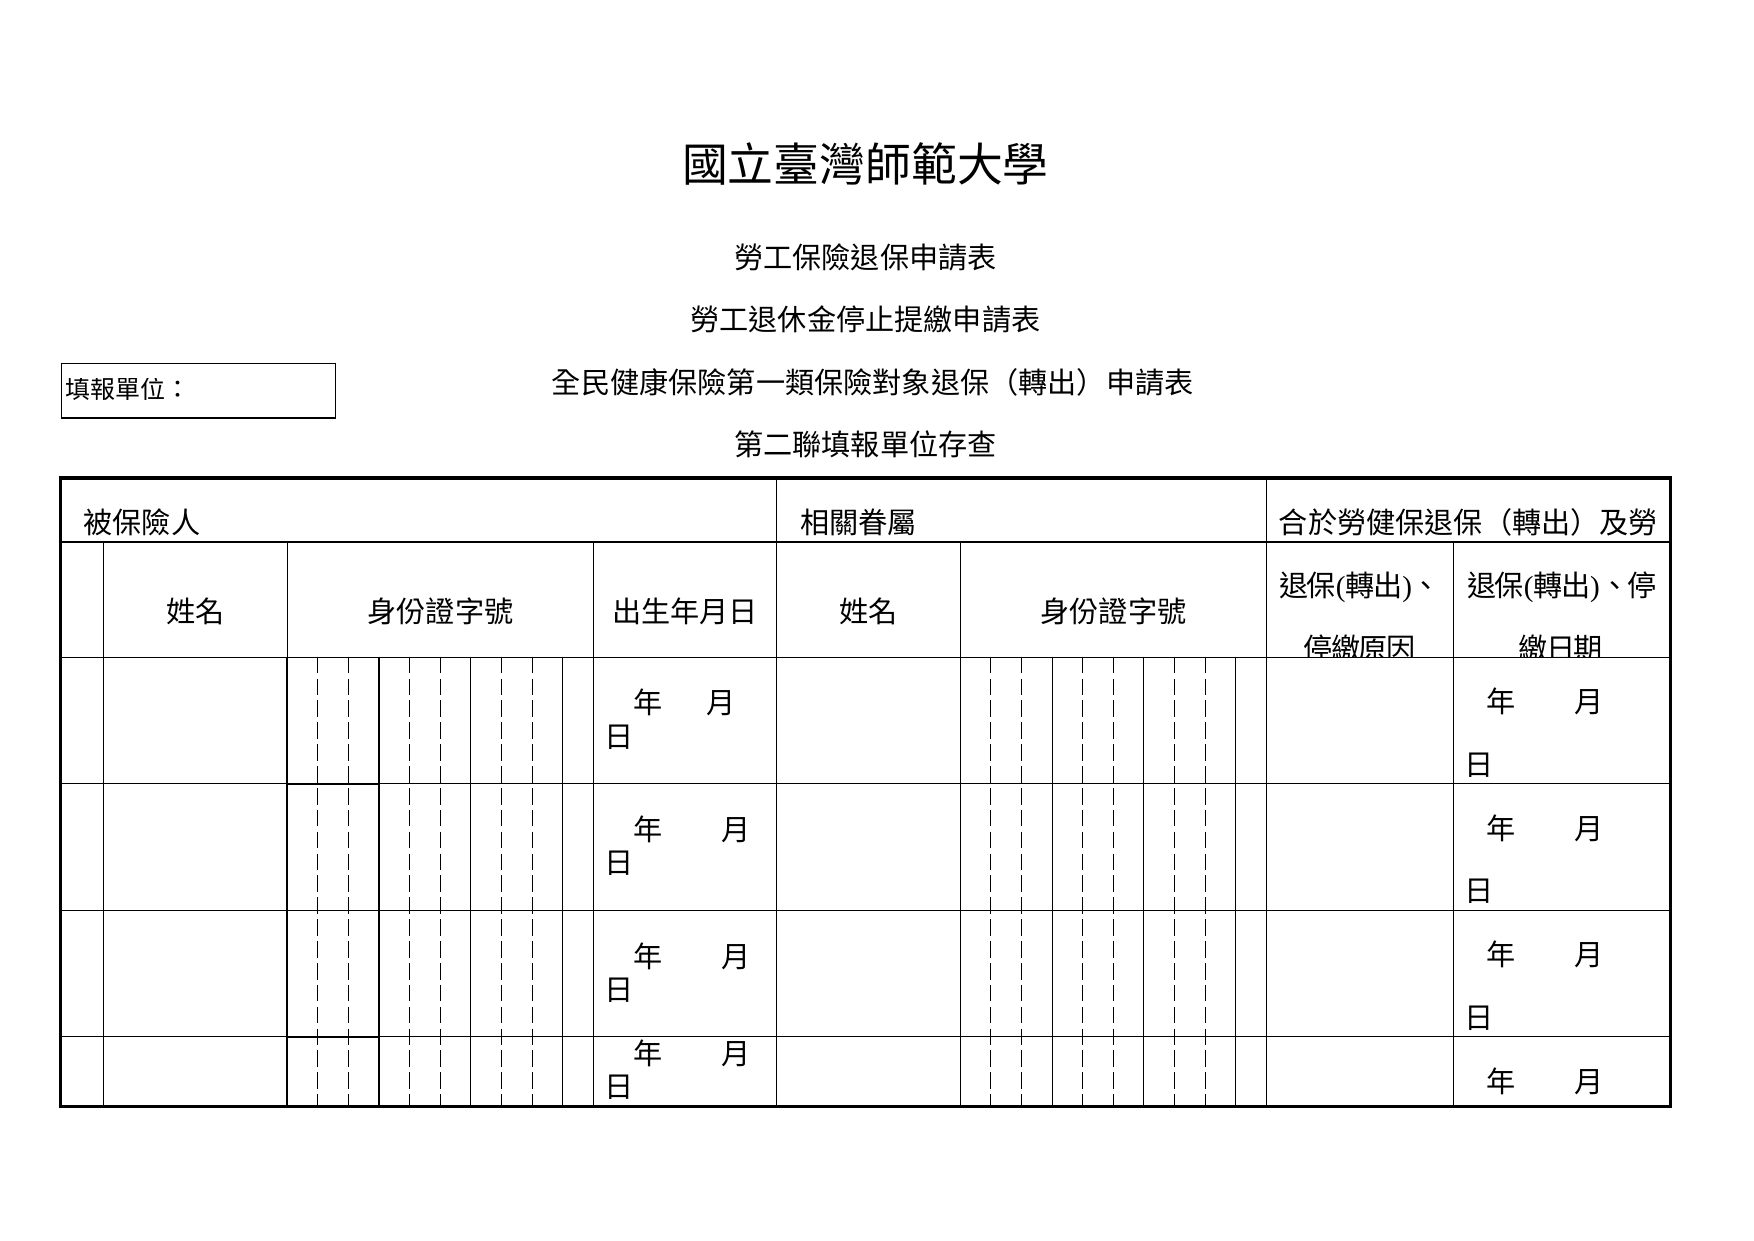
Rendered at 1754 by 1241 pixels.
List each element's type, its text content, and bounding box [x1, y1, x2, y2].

table_cell [1021, 784, 1052, 910]
table_cell [1144, 658, 1174, 783]
table_cell [777, 658, 960, 783]
table_cell [62, 1037, 103, 1104]
table_cell [1205, 784, 1235, 910]
table_cell [1021, 1037, 1052, 1104]
table_cell [1083, 911, 1113, 1036]
table_cell [961, 1037, 991, 1104]
table_cell [777, 911, 960, 1036]
table_cell [1236, 911, 1266, 1036]
table_cell [501, 911, 532, 1036]
table_cell [961, 784, 991, 910]
table_cell [1236, 658, 1266, 783]
table_cell [288, 785, 318, 910]
table_cell [104, 911, 286, 1036]
table_cell [318, 785, 348, 910]
table_cell [62, 543, 103, 657]
table_cell [961, 658, 991, 783]
table_cell [440, 784, 470, 910]
table_cell [1236, 1037, 1266, 1104]
table_cell [380, 1037, 409, 1104]
table_cell [1175, 911, 1205, 1036]
table_cell [501, 1037, 532, 1104]
table_cell [318, 911, 348, 1036]
table_cell [410, 784, 440, 910]
table_cell 退保(轉出)、停繳原因 [1267, 543, 1453, 657]
table_cell [440, 911, 470, 1036]
table_cell [104, 784, 286, 910]
table_cell [348, 785, 378, 910]
table_cell [991, 1037, 1021, 1104]
table_header 被保險人 [62, 480, 776, 541]
table_cell [563, 911, 593, 1036]
table_cell [318, 1038, 348, 1104]
table_cell 年 月 日 [1454, 911, 1669, 1036]
table_cell [1113, 1037, 1143, 1104]
table_cell 年 月 日 [1454, 658, 1669, 783]
table_cell 年 月 日 [594, 1037, 776, 1104]
table_cell [1236, 784, 1266, 910]
table_header 合於勞健保退保（轉出）及勞工退休金停止提繳條件 [1267, 480, 1669, 541]
table_cell [532, 658, 562, 783]
table_header 相關眷屬 [777, 480, 1266, 541]
table_cell 年 月 日 [594, 784, 776, 910]
table_cell [288, 1038, 318, 1104]
table_cell [440, 658, 470, 783]
table_cell [1053, 784, 1083, 910]
table_cell [1113, 911, 1143, 1036]
table_cell [62, 658, 103, 783]
table_cell [991, 784, 1021, 910]
table_cell [991, 658, 1021, 783]
table_cell [532, 1037, 562, 1104]
table_cell [532, 911, 562, 1036]
table_cell [1144, 911, 1174, 1036]
table_cell [1175, 1037, 1205, 1104]
table_cell [1053, 911, 1083, 1036]
table_cell [410, 911, 440, 1036]
table_cell [62, 784, 103, 910]
table_cell [1205, 658, 1235, 783]
table_cell [1083, 784, 1113, 910]
table_cell [410, 1037, 440, 1104]
table_cell [1267, 1037, 1453, 1104]
table_cell [1021, 658, 1052, 783]
table_cell [1053, 658, 1083, 783]
table_cell [471, 658, 501, 783]
table_cell [1205, 1037, 1235, 1104]
table_cell [1205, 911, 1235, 1036]
table_cell [288, 911, 318, 1036]
table_cell 身份證字號 [961, 543, 1266, 657]
table_cell [348, 658, 378, 783]
table_cell [1175, 784, 1205, 910]
table_cell [1267, 658, 1453, 783]
table_cell [563, 1037, 593, 1104]
table_cell [1113, 784, 1143, 910]
table_cell [1175, 658, 1205, 783]
table_cell [104, 1037, 286, 1104]
table_cell [563, 658, 593, 783]
table_cell [104, 658, 286, 783]
text 全民健康保險第一類保險對象退保（轉出）申請表 [62, 364, 335, 417]
table_cell [991, 911, 1021, 1036]
table_cell 身份證字號 [288, 543, 593, 657]
text 勞工保險退保申請表 [59, 214, 1671, 276]
table_cell [961, 911, 991, 1036]
table_cell [1053, 1037, 1083, 1104]
table_cell [380, 911, 409, 1036]
text 國立臺灣師範大學 [59, 89, 1671, 214]
table_cell 姓名 [777, 543, 960, 657]
table_cell [1083, 658, 1113, 783]
table_cell [318, 658, 348, 783]
table_cell [777, 784, 960, 910]
table_cell [1113, 658, 1143, 783]
table_cell [380, 658, 409, 783]
table_cell 年 月 日 [1454, 784, 1669, 910]
table_cell [1021, 911, 1052, 1036]
table_cell [1144, 784, 1174, 910]
table_cell 出生年月日 [594, 543, 776, 657]
table_cell [532, 784, 562, 910]
table_cell 年 月 [1454, 1037, 1669, 1104]
table_cell 年 月 日 [594, 658, 776, 783]
table_cell [501, 658, 532, 783]
table_cell [563, 784, 593, 910]
table_cell [777, 1037, 960, 1104]
table_cell 退保(轉出)、停繳日期 [1454, 543, 1669, 657]
table_cell [471, 784, 501, 910]
table_cell [1267, 911, 1453, 1036]
text 第二聯填報單位存查 [59, 401, 1671, 464]
table_cell [348, 911, 378, 1036]
table_cell [471, 1037, 501, 1104]
table_cell [1267, 784, 1453, 910]
table_cell [1144, 1037, 1174, 1104]
table_cell [348, 1038, 378, 1104]
text 填報單位： [65, 379, 332, 402]
table_cell [410, 658, 440, 783]
table_cell [501, 784, 532, 910]
table_cell 姓名 [104, 543, 287, 657]
table_cell [471, 911, 501, 1036]
table_cell [440, 1037, 470, 1104]
text 勞工退休金停止提繳申請表 [59, 276, 1671, 339]
table_cell [380, 784, 409, 910]
table_cell 年 月 日 [594, 911, 776, 1036]
table_cell [62, 911, 103, 1036]
table_cell [1083, 1037, 1113, 1104]
text 全民健康保險第一類保險對象退保（轉出）申請表 [59, 339, 1671, 401]
table_cell [288, 658, 318, 783]
